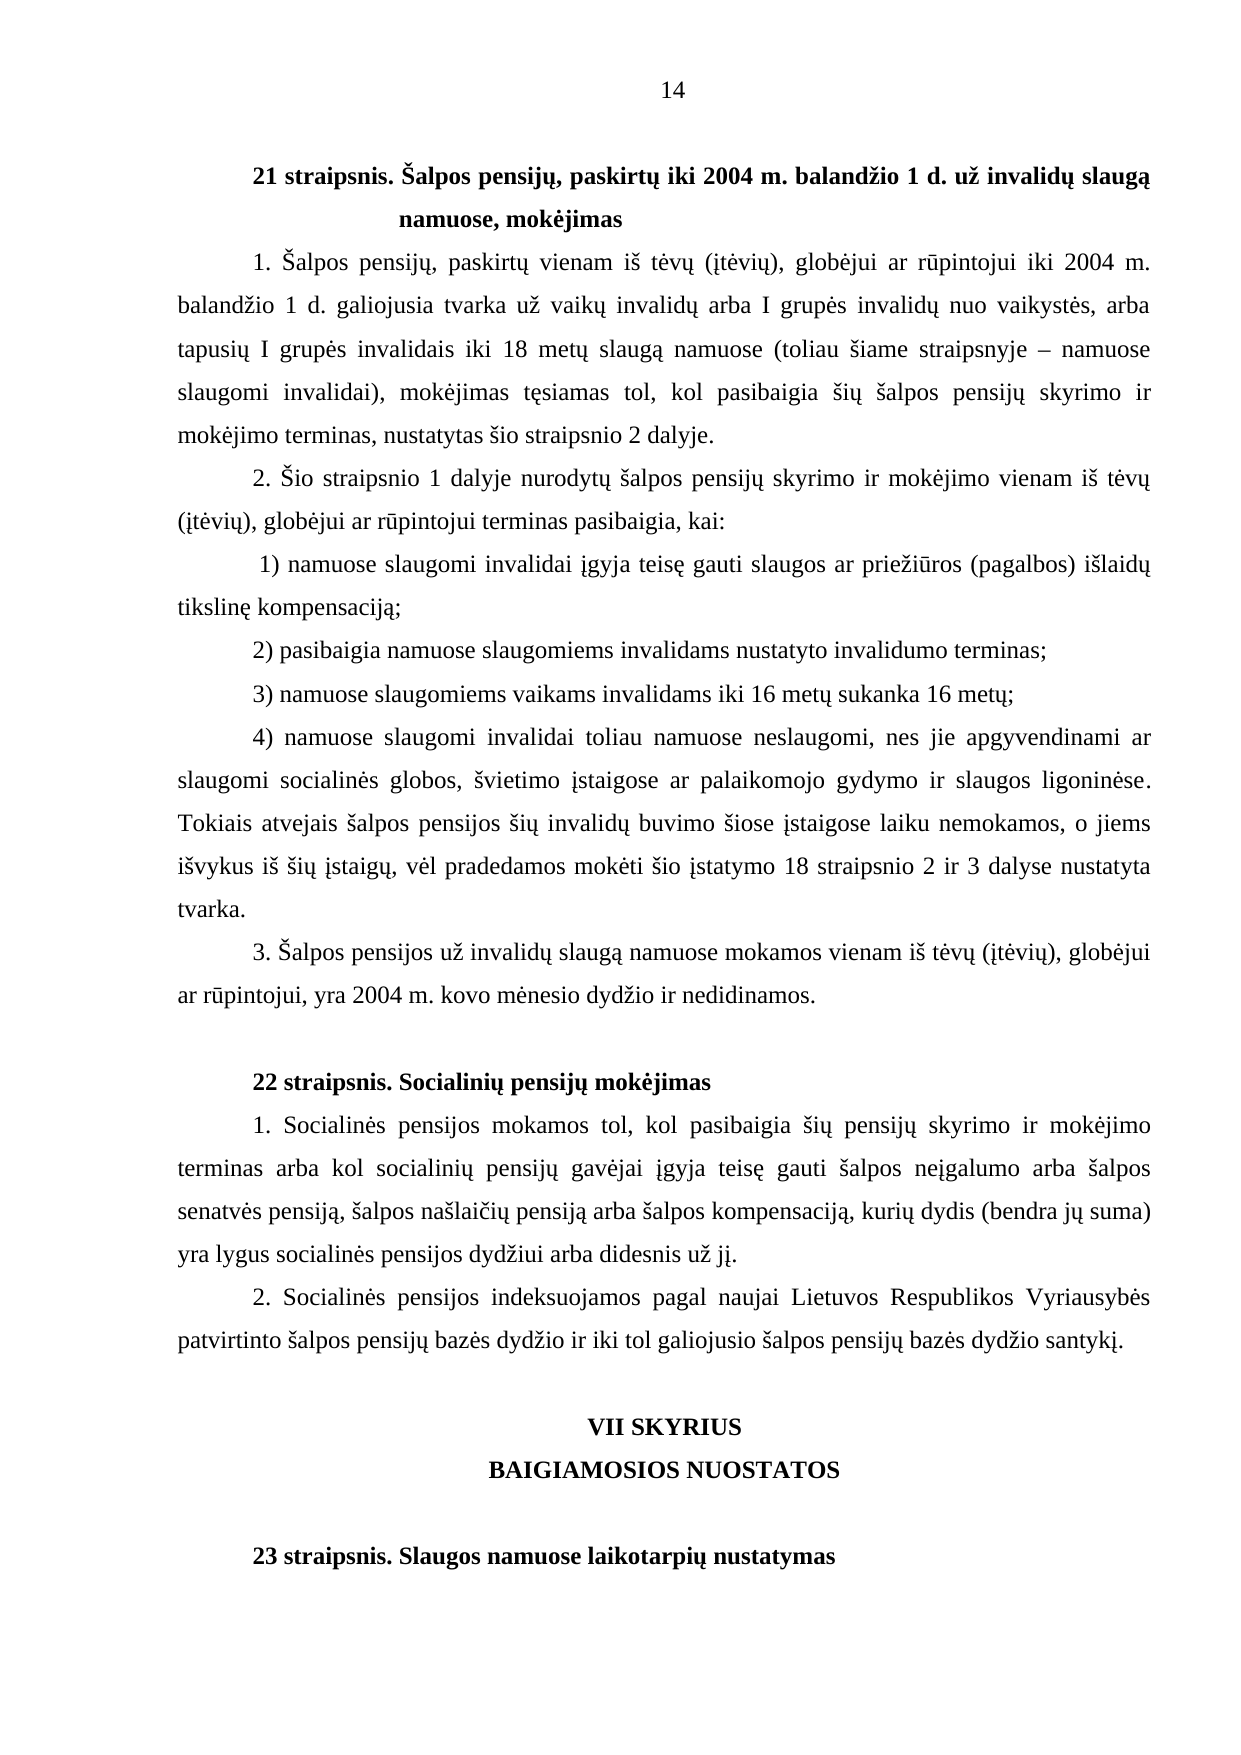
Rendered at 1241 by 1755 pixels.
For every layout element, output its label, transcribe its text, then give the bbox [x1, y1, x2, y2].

text 1. Šalpos pensijų, paskirtų vienam iš tėvų (įtėvių), globėjui ar rūpintojui iki 2004 m. balandžio 1 d. galiojusia tvarka už vaikų invalidų arba I grupės invalidų nuo vaikystės, arba tapusių I grupės invalidais iki 18 metų slaugą namuose (toliau šiame straipsnyje – namuose slaugomi invalidai), mokėjimas tęsiamas tol, kol pasibaigia šių šalpos pensijų skyrimo ir mokėjimo terminas, nustatytas šio straipsnio 2 dalyje. [177, 247, 1152, 449]
text BAIGIAMOSIOS NUOSTATOS [177, 1455, 1152, 1484]
text VII SKYRIUS [177, 1412, 1152, 1441]
text 2) pasibaigia namuose slaugomiems invalidams nustatyto invalidumo terminas; [177, 636, 1152, 664]
text 23 straipsnis. Slaugos namuose laikotarpių nustatymas [177, 1541, 1152, 1570]
text 3) namuose slaugomiems vaikams invalidams iki 16 metų sukanka 16 metų; [177, 679, 1152, 707]
text 1) namuose slaugomi invalidai įgyja teisę gauti slaugos ar priežiūros (pagalbos) išlaidų tikslinę kompensaciją; [177, 549, 1152, 621]
text 21 straipsnis. Šalpos pensijų, paskirtų iki 2004 m. balandžio 1 d. už invalidų slaugą namuose, mokėjimas [252, 161, 1152, 233]
text 3. Šalpos pensijos už invalidų slaugą namuose mokamos vienam iš tėvų (įtėvių), globėjui ar rūpintojui, yra 2004 m. kovo mėnesio dydžio ir nedidinamos. [177, 937, 1152, 1009]
text 4) namuose slaugomi invalidai toliau namuose neslaugomi, nes jie apgyvendinami ar slaugomi socialinės globos, švietimo įstaigose ar palaikomojo gydymo ir slaugos ligoninėse. Tokiais atvejais šalpos pensijos šių invalidų buvimo šiose įstaigose laiku nemokamos, o jiems išvykus iš šių įstaigų, vėl pradedamos mokėti šio įstatymo 18 straipsnio 2 ir 3 dalyse nustatyta tvarka. [177, 722, 1152, 923]
text 2. Socialinės pensijos indeksuojamos pagal naujai Lietuvos Respublikos Vyriausybės patvirtinto šalpos pensijų bazės dydžio ir iki tol galiojusio šalpos pensijų bazės dydžio santykį. [177, 1282, 1152, 1354]
text 2. Šio straipsnio 1 dalyje nurodytų šalpos pensijų skyrimo ir mokėjimo vienam iš tėvų (įtėvių), globėjui ar rūpintojui terminas pasibaigia, kai: [177, 463, 1152, 535]
text 22 straipsnis. Socialinių pensijų mokėjimas [177, 1067, 1152, 1096]
text 1. Socialinės pensijos mokamos tol, kol pasibaigia šių pensijų skyrimo ir mokėjimo terminas arba kol socialinių pensijų gavėjai įgyja teisę gauti šalpos neįgalumo arba šalpos senatvės pensiją, šalpos našlaičių pensiją arba šalpos kompensaciją, kurių dydis (bendra jų suma) yra lygus socialinės pensijos dydžiui arba didesnis už jį. [177, 1110, 1152, 1268]
